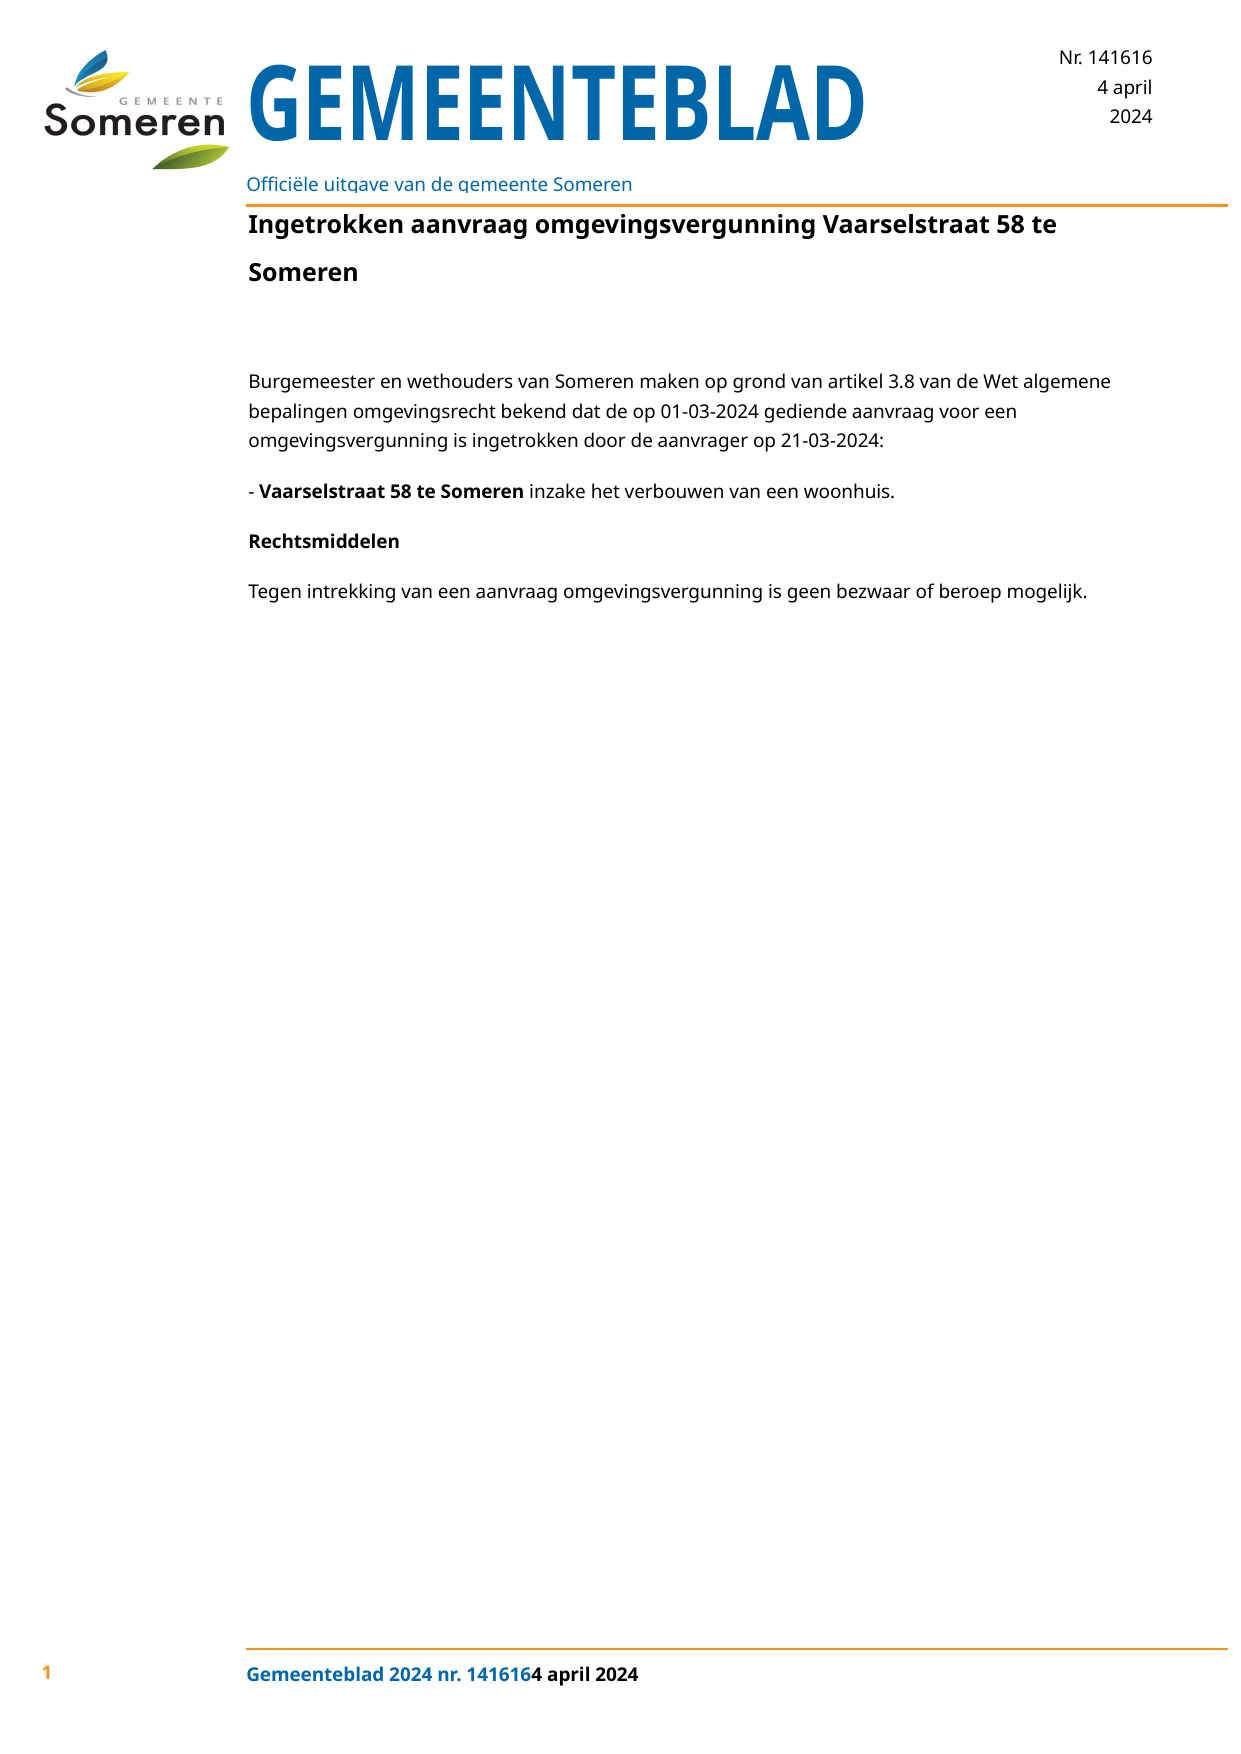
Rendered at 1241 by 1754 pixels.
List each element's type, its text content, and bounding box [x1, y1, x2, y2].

text Burgemeester en wethouders van Someren maken op grond van artikel 3.8 van de Wet algemene bepalingen omgevingsrecht bekend dat de op 01-03-2024 gediende aanvraag voor een omgevingsvergunning is ingetrokken door de aanvrager op 21-03-2024: [248, 368, 1152, 453]
text Rechtsmiddelen [248, 528, 1152, 554]
text - Vaarselstraat 58 te Someren inzake het verbouwen van een woonhuis. [248, 478, 1152, 504]
picture [41, 47, 231, 172]
text Ingetrokken aanvraag omgevingsvergunning Vaarselstraat 58 te Someren [248, 207, 1152, 288]
text Tegen intrekking van een aanvraag omgevingsvergunning is geen bezwaar of beroep mogelijk. [248, 579, 1152, 604]
